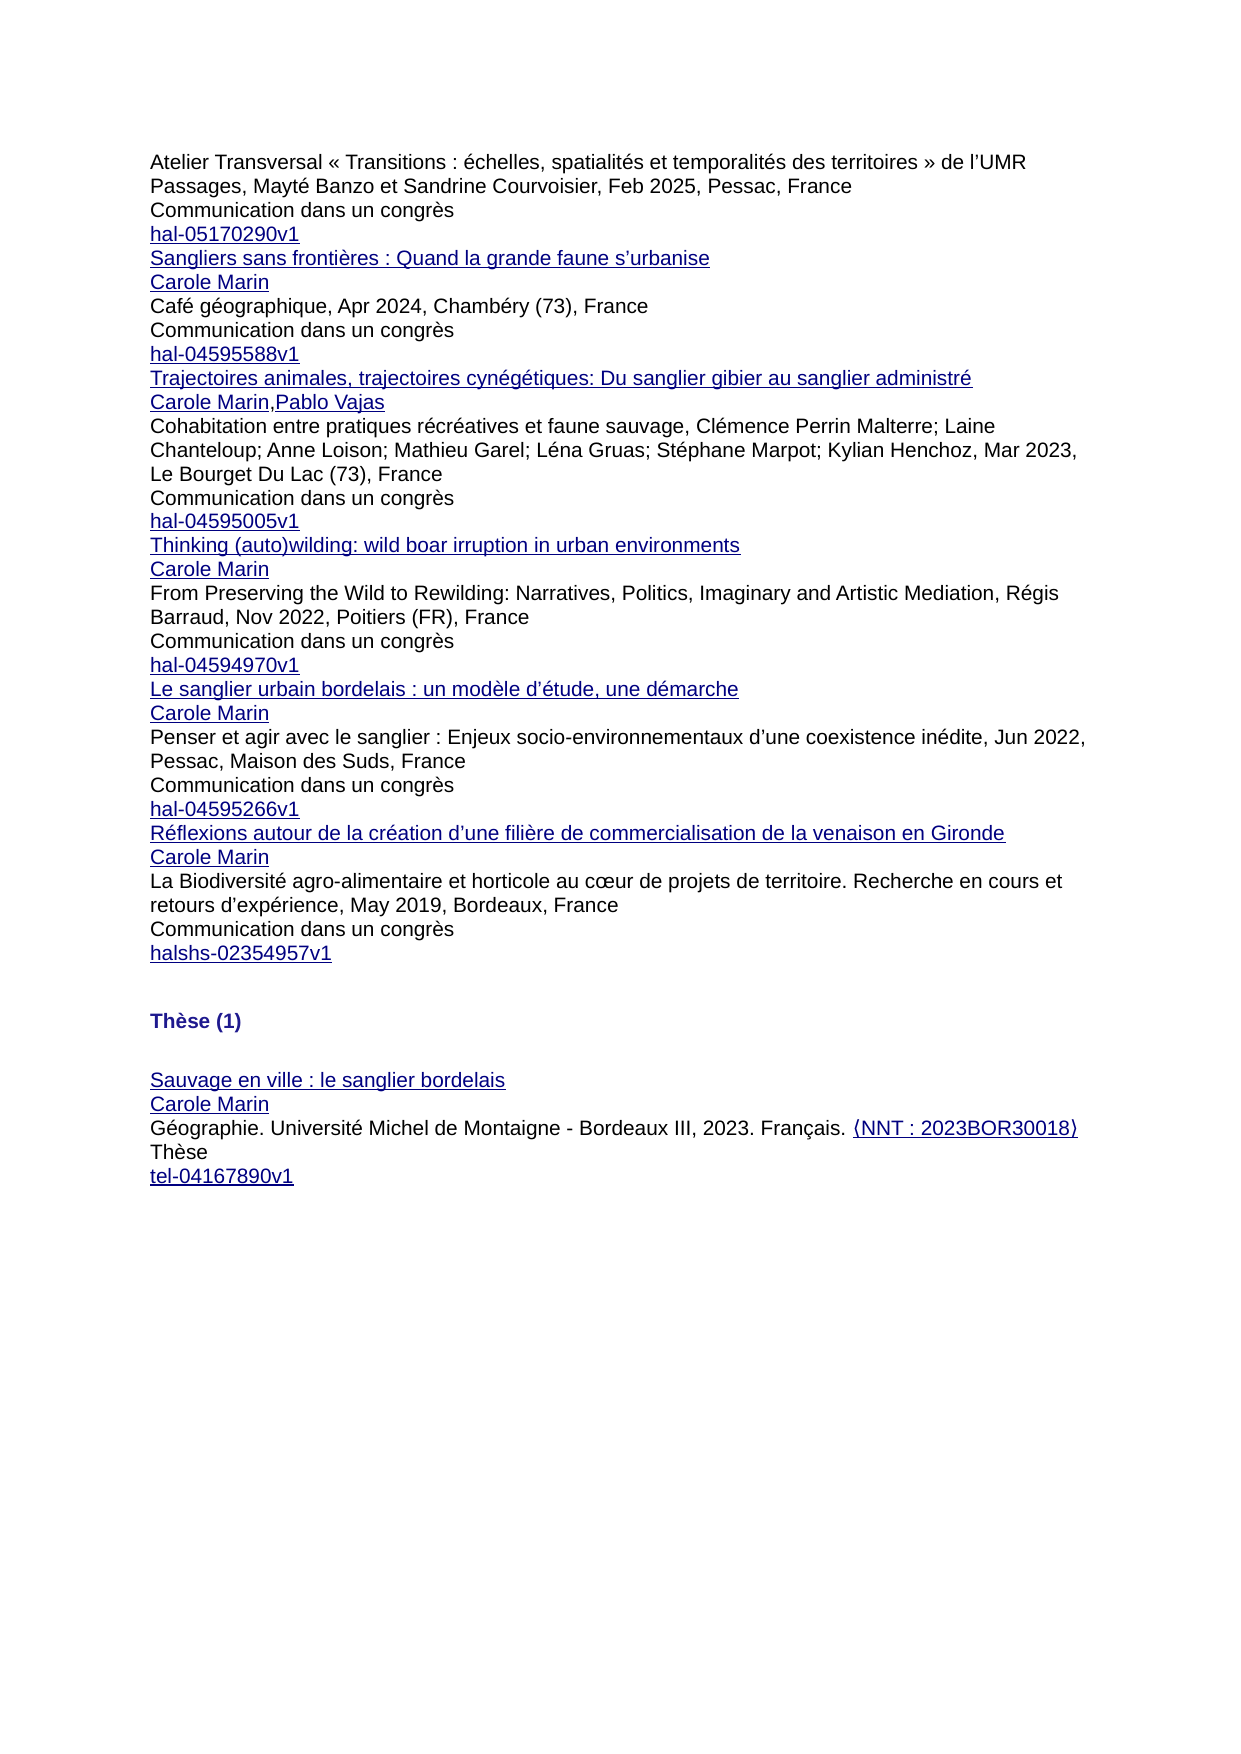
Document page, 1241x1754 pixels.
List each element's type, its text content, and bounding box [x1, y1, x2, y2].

table_cell Trajectoires animales, trajectoires cynégétiques: Du sanglier gibier au sanglier administré Carole Marin,Pablo Vajas Cohabitation entre pratiques récréatives et faune sauvage, Clémence Perrin Malterre; Laine Chanteloup; Anne Loison; Mathieu Garel; Léna Gruas; Stéphane Marpot; Kylian Henchoz, Mar 2023, Le Bourget Du Lac (73), France Communication dans un congrès hal-04595005v1 [150, 366, 1090, 533]
subtitle Thèse (1) [150, 1009, 1090, 1033]
table_cell Thinking (auto)wilding: wild boar irruption in urban environments Carole Marin From Preserving the Wild to Rewilding: Narratives, Politics, Imaginary and Artistic Mediation, Régis Barraud, Nov 2022, Poitiers (FR), France Communication dans un congrès hal-04594970v1 [150, 533, 1090, 677]
table_cell Réflexions autour de la création d’une filière de commercialisation de la venaison en Gironde Carole Marin La Biodiversité agro-alimentaire et horticole au cœur de projets de territoire. Recherche en cours et retours d’expérience, May 2019, Bordeaux, France Communication dans un congrès halshs-02354957v1 [150, 821, 1090, 964]
table_cell Atelier Transversal « Transitions : échelles, spatialités et temporalités des territoires » de l’UMR Passages, Mayté Banzo et Sandrine Courvoisier, Feb 2025, Pessac, France Communication dans un congrès hal-05170290v1 [150, 150, 1090, 246]
table_header Sauvage en ville : le sanglier bordelais Carole Marin Géographie. Université Michel de Montaigne - Bordeaux III, 2023. Français. ⟨NNT : 2023BOR30018⟩ Thèse tel-04167890v1 [150, 1068, 1090, 1187]
table_cell Sangliers sans frontières : Quand la grande faune s’urbanise Carole Marin Café géographique, Apr 2024, Chambéry (73), France Communication dans un congrès hal-04595588v1 [150, 246, 1090, 366]
table_cell Le sanglier urbain bordelais : un modèle d’étude, une démarche Carole Marin Penser et agir avec le sanglier : Enjeux socio-environnementaux d’une coexistence inédite, Jun 2022, Pessac, Maison des Suds, France Communication dans un congrès hal-04595266v1 [150, 677, 1090, 821]
